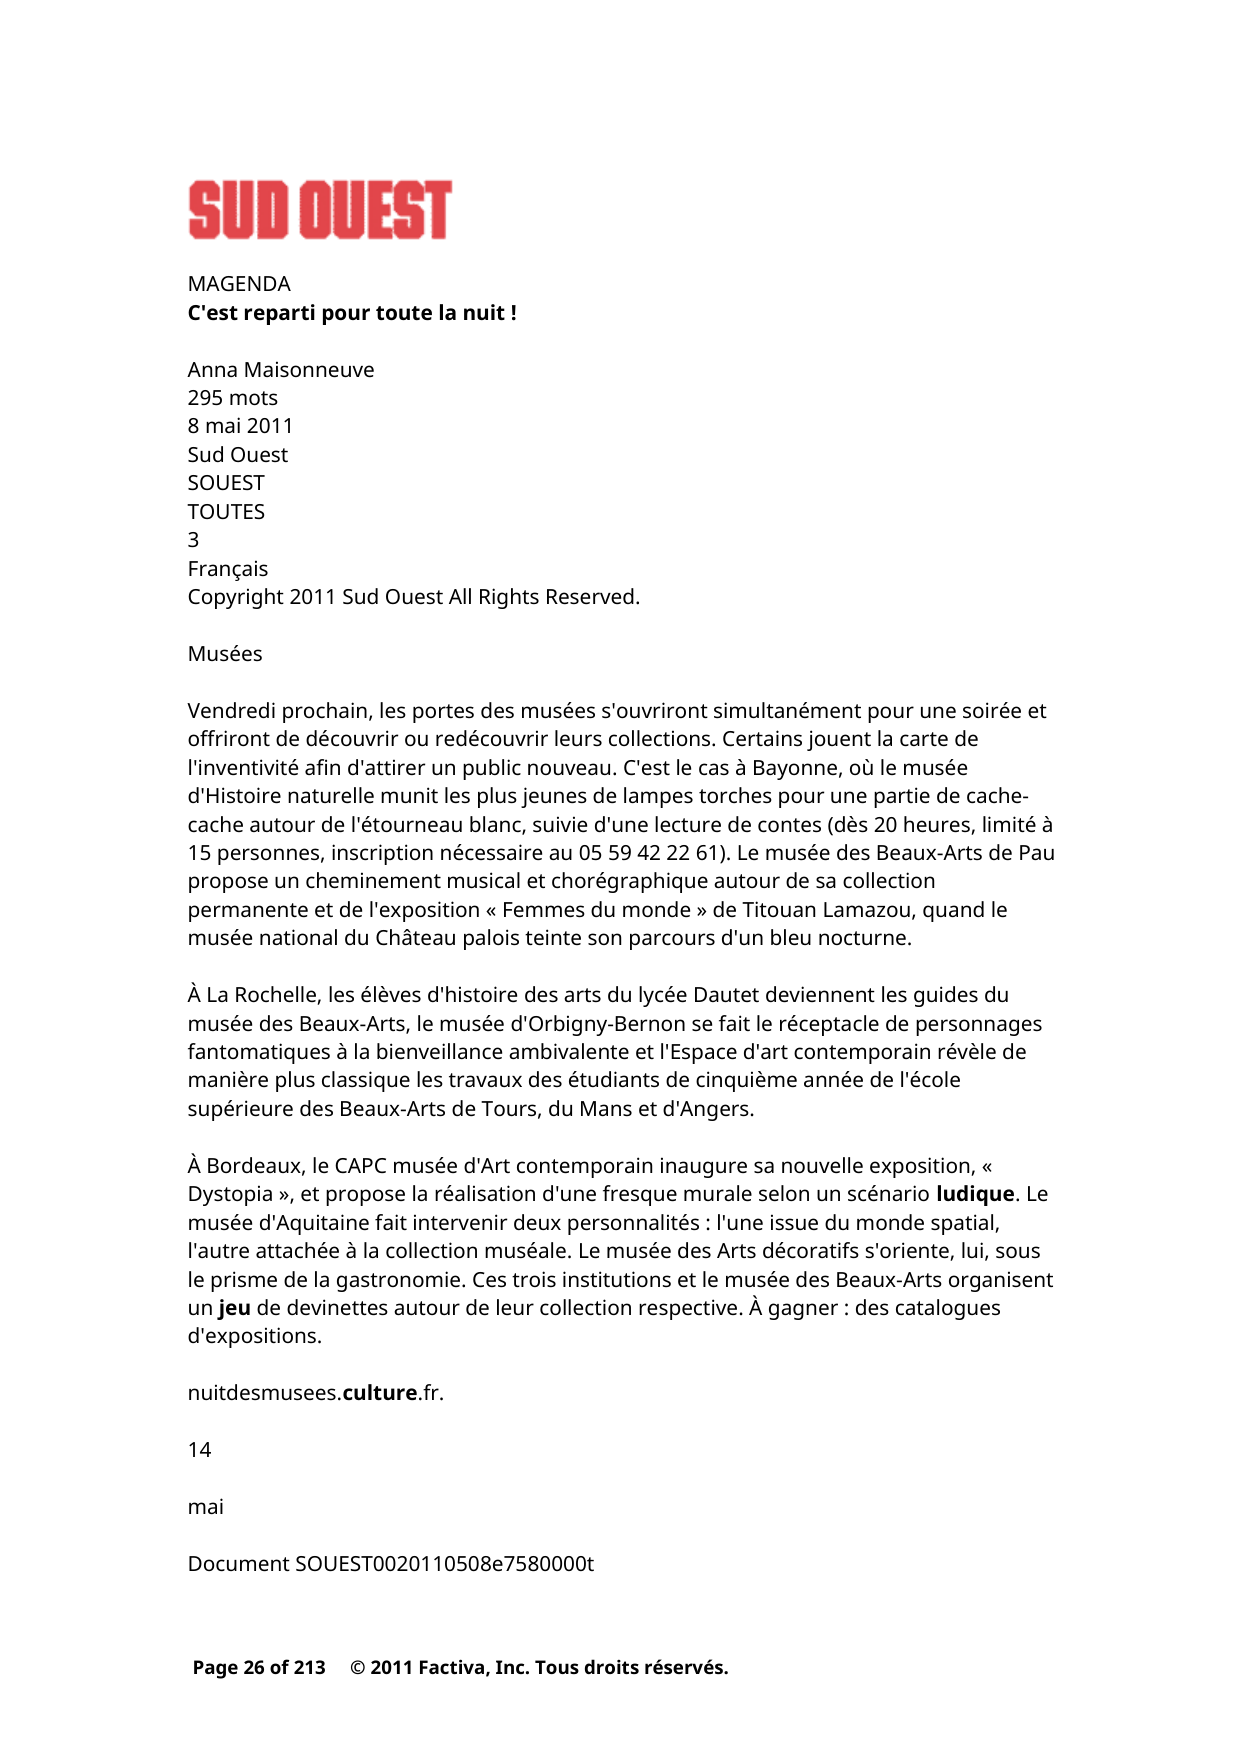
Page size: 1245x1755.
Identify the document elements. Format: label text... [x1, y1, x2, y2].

text TOUTES [187, 497, 1057, 525]
text Français [187, 554, 1057, 582]
text 3 [187, 525, 1057, 554]
text À La Rochelle, les élèves d'histoire des arts du lycée Dautet deviennent les guides du musée des Beaux-Arts, le musée d'Orbigny-Bernon se fait le réceptacle de personnages fantomatiques à la bienveillance ambivalente et l'Espace d'art contemporain révèle de manière plus classique les travaux des étudiants de cinquième année de l'école supérieure des Beaux-Arts de Tours, du Mans et d'Angers. [187, 980, 1057, 1122]
text 14 [187, 1435, 1057, 1464]
text Vendredi prochain, les portes des musées s'ouvriront simultanément pour une soirée et offriront de découvrir ou redécouvrir leurs collections. Certains jouent la carte de l'inventivité afin d'attirer un public nouveau. C'est le cas à Bayonne, où le musée d'Histoire naturelle munit les plus jeunes de lampes torches pour une partie de cache-cache autour de l'étourneau blanc, suivie d'une lecture de contes (dès 20 heures, limité à 15 personnes, inscription nécessaire au 05 59 42 22 61). Le musée des Beaux-Arts de Pau propose un cheminement musical et chorégraphique autour de sa collection permanente et de l'exposition « Femmes du monde » de Titouan Lamazou, quand le musée national du Château palois teinte son parcours d'un bleu nocturne. [187, 696, 1057, 952]
text C'est reparti pour toute la nuit ! [187, 298, 1057, 326]
text SOUEST [187, 468, 1057, 497]
text 8 mai 2011 [187, 412, 1057, 440]
picture [187, 178, 454, 241]
text À Bordeaux, le CAPC musée d'Art contemporain inaugure sa nouvelle exposition, « Dystopia », et propose la réalisation d'une fresque murale selon un scénario ludique. Le musée d'Aquitaine fait intervenir deux personnalités : l'une issue du monde spatial, l'autre attachée à la collection muséale. Le musée des Arts décoratifs s'oriente, lui, sous le prisme de la gastronomie. Ces trois institutions et le musée des Beaux-Arts organisent un jeu de devinettes autour de leur collection respective. À gagner : des catalogues d'expositions. [187, 1151, 1057, 1350]
text 295 mots [187, 383, 1057, 412]
text MAGENDA [187, 269, 1057, 298]
text Musées [187, 639, 1057, 667]
text nuitdesmusees.culture.fr. [187, 1378, 1057, 1407]
text Sud Ouest [187, 440, 1057, 468]
text mai [187, 1492, 1057, 1521]
text Copyright 2011 Sud Ouest All Rights Reserved. [187, 582, 1057, 611]
text Document SOUEST0020110508e7580000t [187, 1549, 1057, 1577]
text Anna Maisonneuve [187, 355, 1057, 383]
